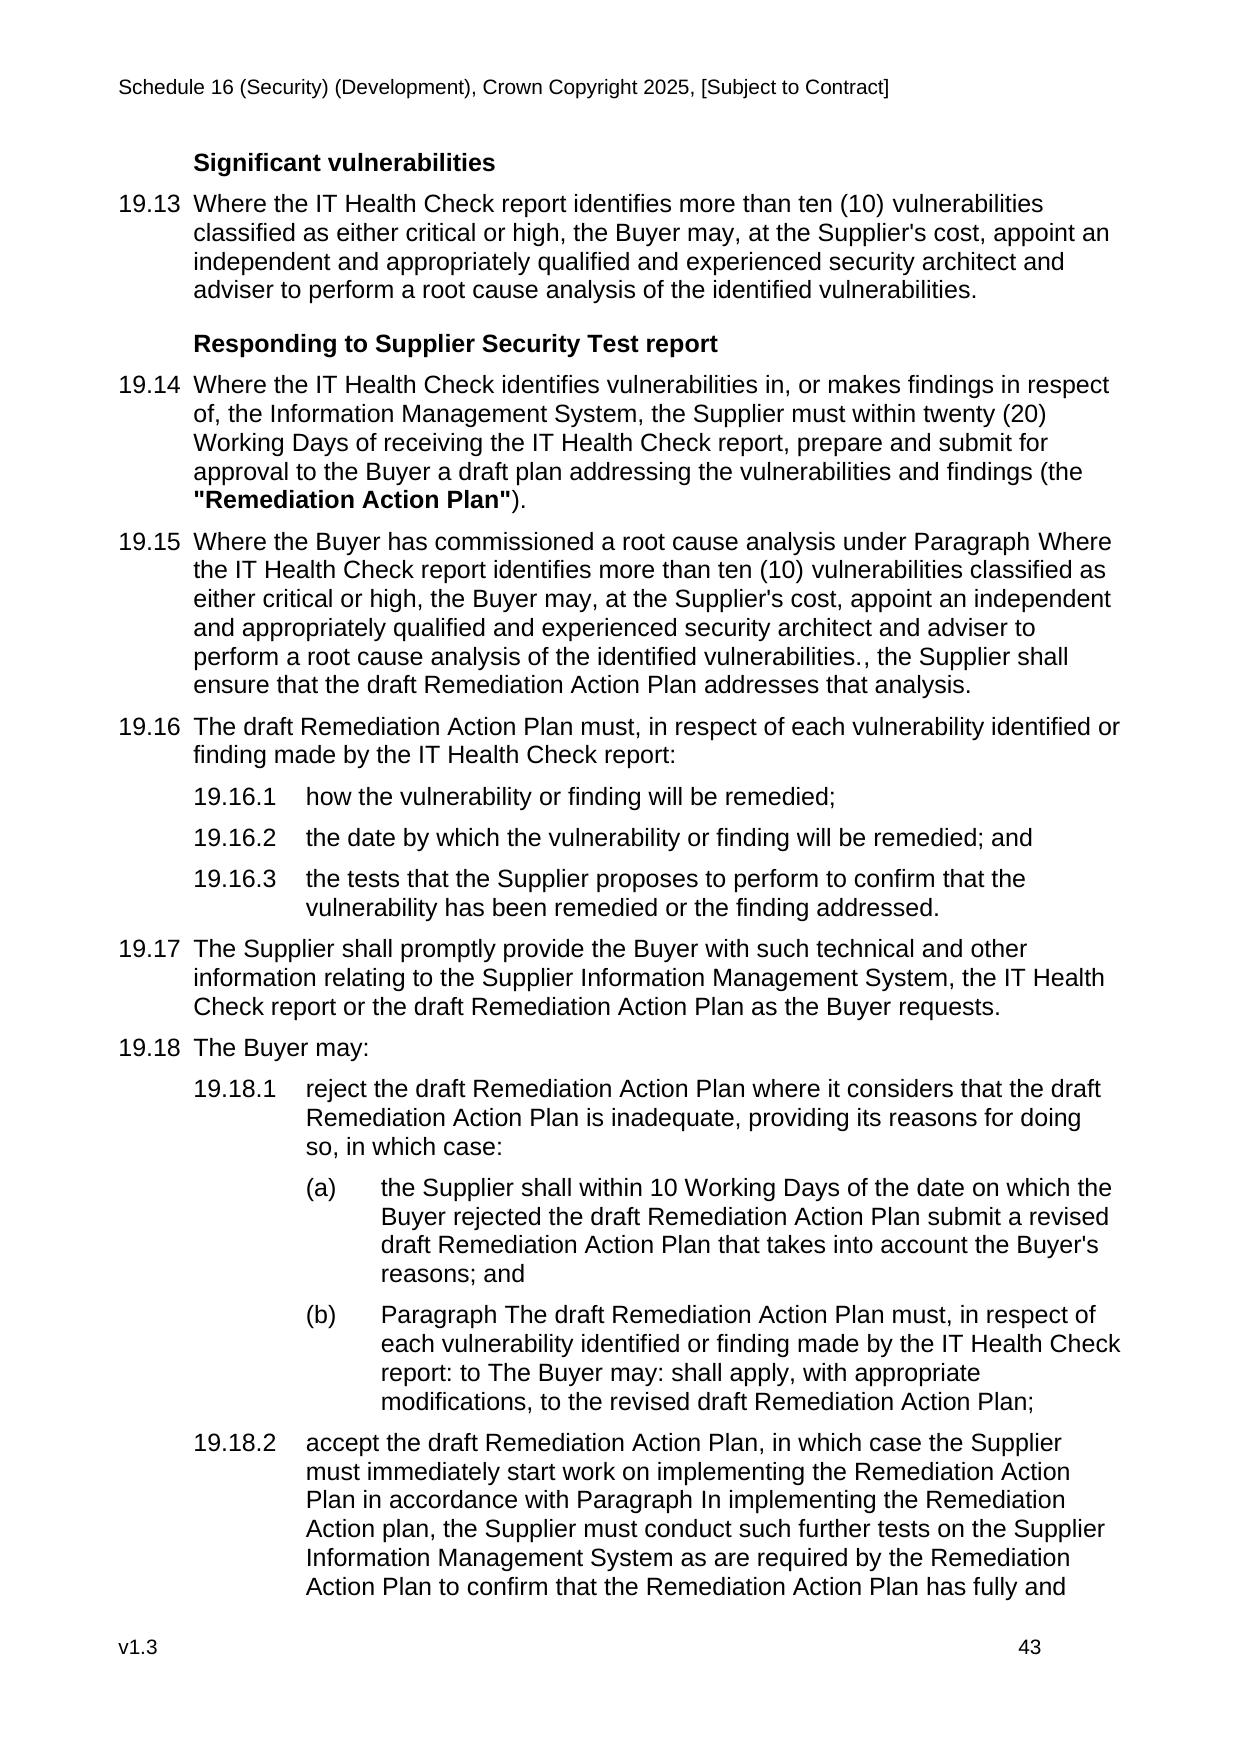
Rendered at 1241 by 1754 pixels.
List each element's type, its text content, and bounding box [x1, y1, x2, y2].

list reject the draft Remediation Action Plan where it considers that the draft Remediation Action Plan is inadequate, providing its reasons for doing so, in which case: [193, 1074, 1122, 1160]
list Where the IT Health Check report identifies more than ten (10) vulnerabilities classified as either critical or high, the Buyer may, at the Supplier's cost, appoint an independent and appropriately qualified and experienced security architect and adviser to perform a root cause analysis of the identified vulnerabilities. [118, 189, 1122, 304]
list the tests that the Supplier proposes to perform to confirm that the vulnerability has been remedied or the finding addressed. [193, 864, 1122, 921]
list Where the Buyer has commissioned a root cause analysis under Paragraph 19.13, the Supplier shall ensure that the draft Remediation Action Plan addresses that analysis. [118, 526, 1122, 699]
list The Supplier shall promptly provide the Buyer with such technical and other information relating to the Supplier Information Management System, the IT Health Check report or the draft Remediation Action Plan as the Buyer requests. [118, 934, 1122, 1020]
list the Supplier shall within 10 Working Days of the date on which the Buyer rejected the draft Remediation Action Plan submit a revised draft Remediation Action Plan that takes into account the Buyer's reasons; and [306, 1173, 1122, 1288]
list Paragraph 19.16 to 19.18 shall apply, with appropriate modifications, to the revised draft Remediation Action Plan; [306, 1300, 1122, 1415]
list Where the IT Health Check identifies vulnerabilities in, or makes findings in respect of, the Information Management System, the Supplier must within twenty (20) Working Days of receiving the IT Health Check report, prepare and submit for approval to the Buyer a draft plan addressing the vulnerabilities and findings (the "Remediation Action Plan"). [118, 370, 1122, 514]
list Responding to Supplier Security Test report [193, 329, 1122, 358]
list Significant vulnerabilities [193, 148, 1122, 176]
list the date by which the vulnerability or finding will be remedied; and [193, 823, 1122, 851]
list The draft Remediation Action Plan must, in respect of each vulnerability identified or finding made by the IT Health Check report: [118, 711, 1122, 769]
list The Buyer may: [118, 1033, 1122, 1061]
list accept the draft Remediation Action Plan, in which case the Supplier must immediately start work on implementing the Remediation Action Plan in accordance with Paragraph 19.19 and 19.20. [193, 1428, 1122, 1600]
list how the vulnerability or finding will be remedied; [193, 781, 1122, 810]
